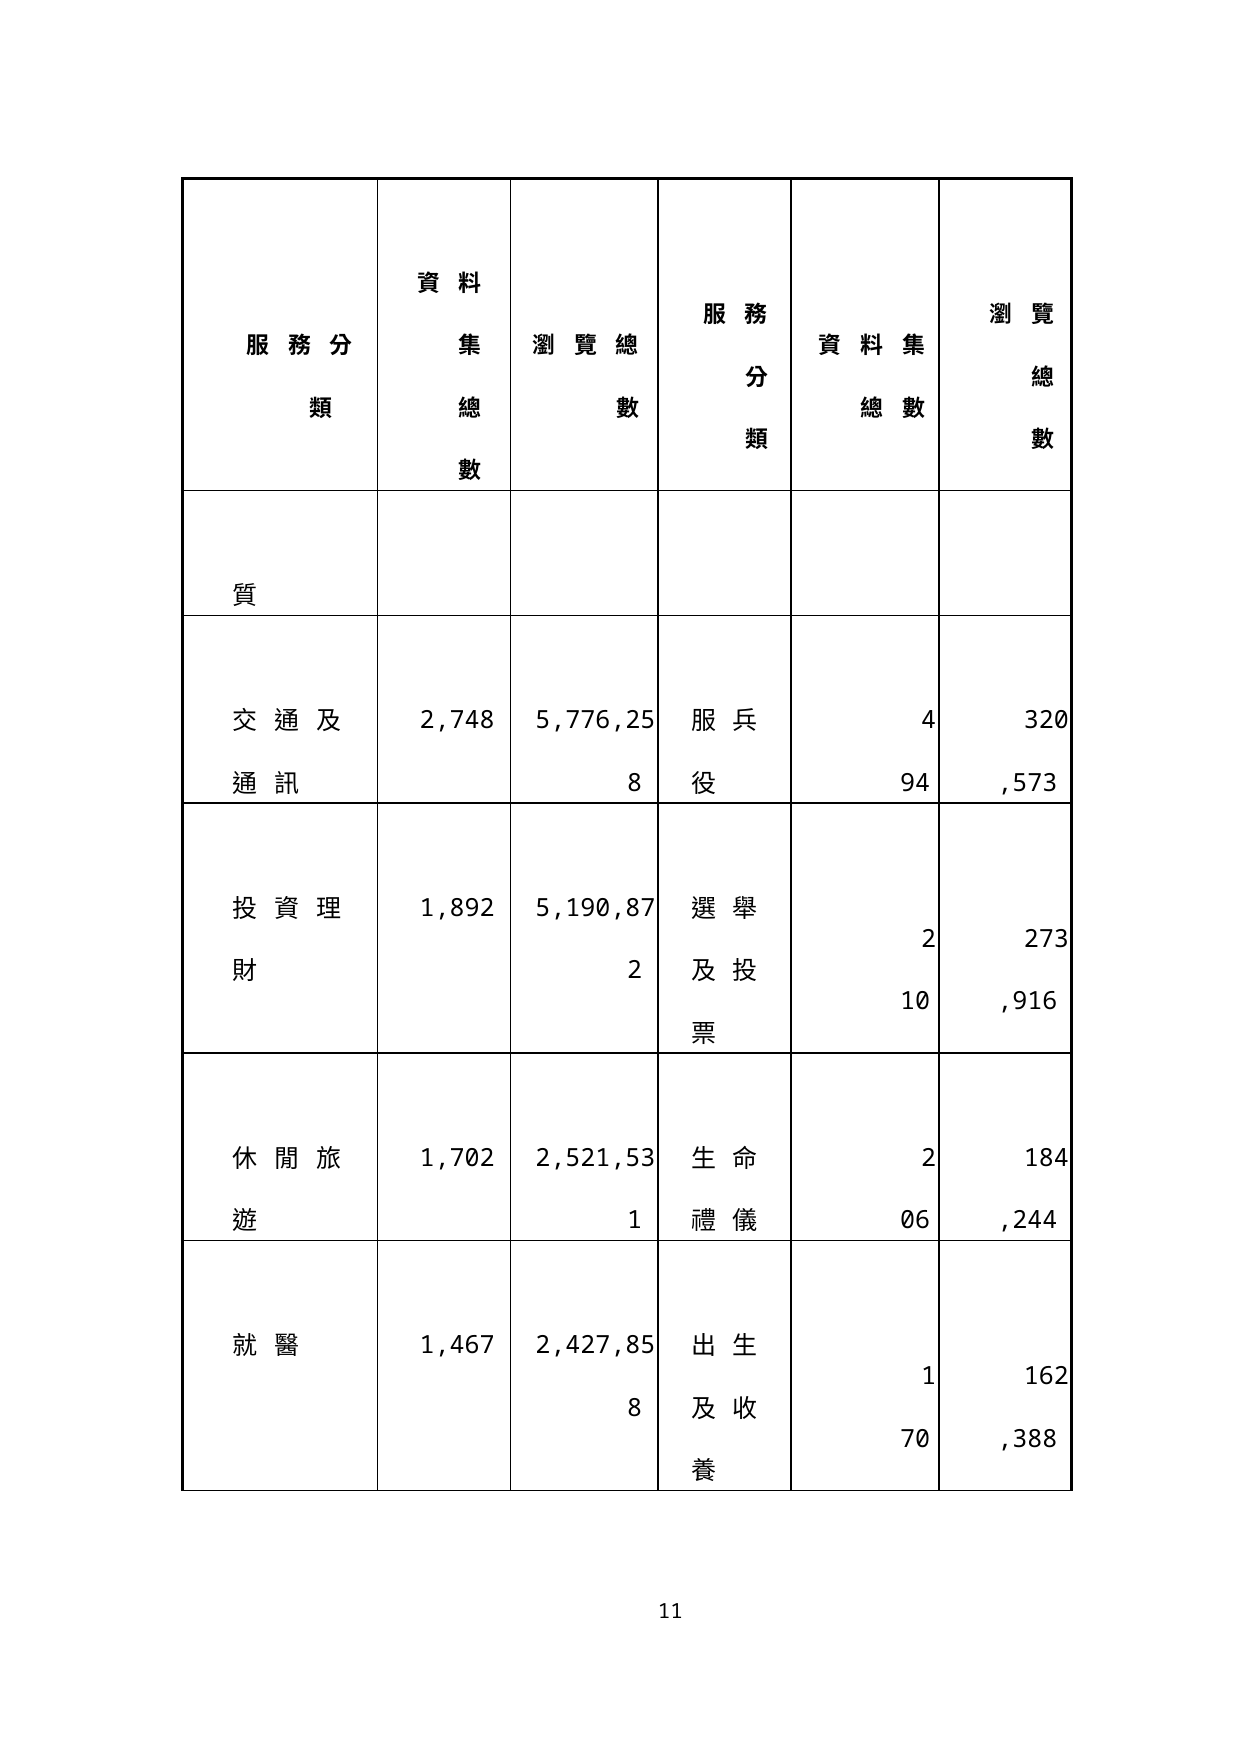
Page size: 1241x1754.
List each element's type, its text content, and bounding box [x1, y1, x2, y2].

table_cell 273,916 [940, 804, 1070, 1052]
table_header 服務分類 [184, 180, 377, 490]
table_header 資料集總數 [792, 180, 938, 490]
table_cell [940, 491, 1070, 615]
table_cell 170 [792, 1241, 938, 1490]
table_cell 184,244 [940, 1054, 1070, 1240]
table_cell 5,190,872 [511, 804, 657, 1052]
table_cell 5,776,258 [511, 616, 657, 802]
table_cell 就醫 [184, 1241, 377, 1490]
table_cell 494 [792, 616, 938, 802]
table_header 瀏覽總數 [940, 180, 1070, 490]
table_cell 1,892 [378, 804, 510, 1052]
table_cell [511, 491, 657, 615]
table_cell [792, 491, 938, 615]
table_header 服務分類 [659, 180, 790, 490]
table_cell 生命禮儀 [659, 1054, 790, 1240]
table_cell 320,573 [940, 616, 1070, 802]
table_cell 投資理財 [184, 804, 377, 1052]
table_cell 2,521,531 [511, 1054, 657, 1240]
table_header 資料集總數 [378, 180, 510, 490]
table_cell 服兵役 [659, 616, 790, 802]
table_cell 1,702 [378, 1054, 510, 1240]
table_cell 選舉及投票 [659, 804, 790, 1052]
table_cell 206 [792, 1054, 938, 1240]
table_cell [378, 491, 510, 615]
table_header 瀏覽總數 [511, 180, 657, 490]
table_cell 1,467 [378, 1241, 510, 1490]
table_cell 2,427,858 [511, 1241, 657, 1490]
table_cell 162,388 [940, 1241, 1070, 1490]
table_cell 質 [184, 491, 377, 615]
table_cell 出生及收養 [659, 1241, 790, 1490]
table_cell 交通及通訊 [184, 616, 377, 802]
table_cell [659, 491, 790, 615]
table_cell 210 [792, 804, 938, 1052]
table_cell 休閒旅遊 [184, 1054, 377, 1240]
table_cell 2,748 [378, 616, 510, 802]
